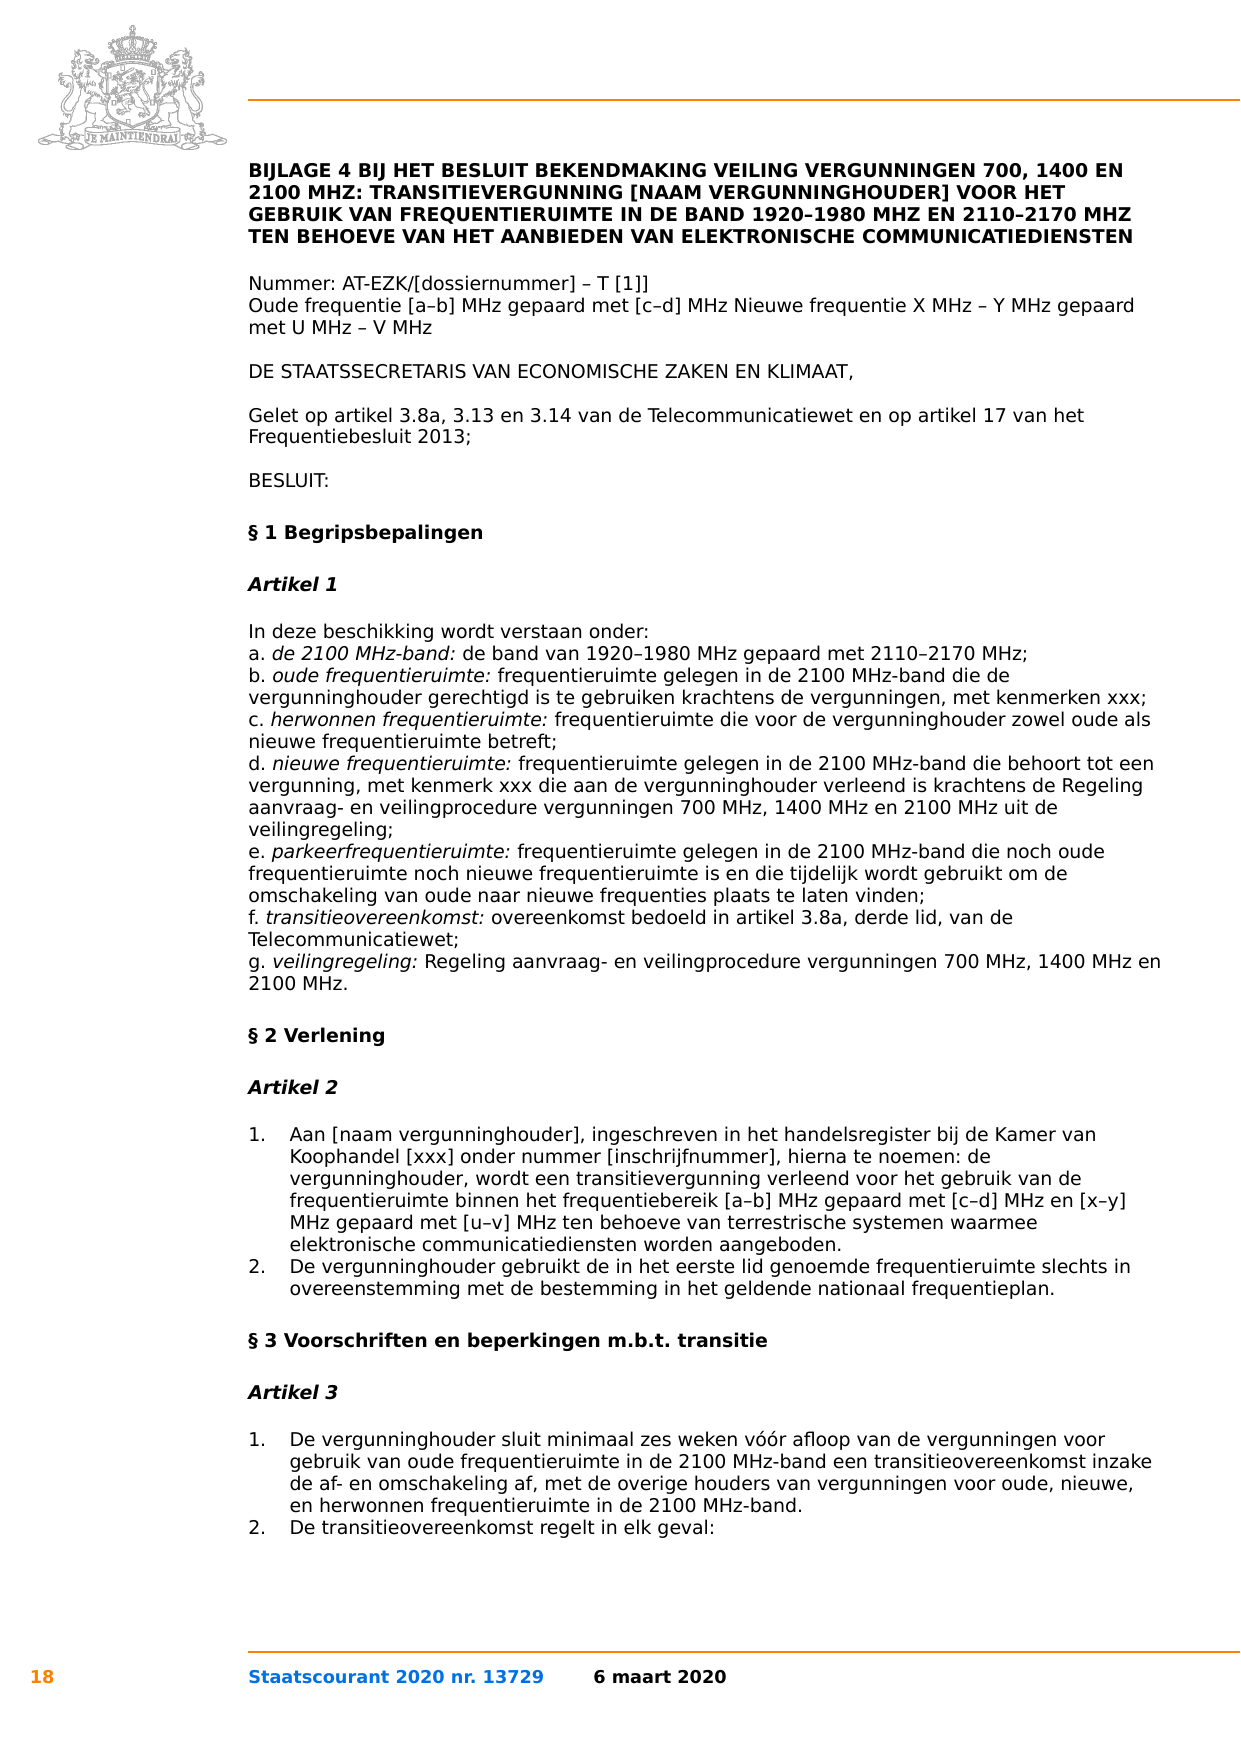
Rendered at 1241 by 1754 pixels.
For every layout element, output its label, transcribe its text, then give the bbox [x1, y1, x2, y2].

text DE STAATSSECRETARIS VAN ECONOMISCHE ZAKEN EN KLIMAAT, [248, 361, 1163, 383]
text Oude frequentie [a–b] MHz gepaard met [c–d] MHz Nieuwe frequentie X MHz – Y MHz gepaard met U MHz – V MHz [248, 295, 1163, 339]
picture [38, 25, 227, 150]
text In deze beschikking wordt verstaan onder: [248, 621, 1163, 643]
text 2. De transitieovereenkomst regelt in elk geval: [248, 1517, 1163, 1538]
subtitle Artikel 2 [248, 1077, 1163, 1099]
text a. de 2100 MHz-band: de band van 1920–1980 MHz gepaard met 2110–2170 MHz; [248, 643, 1163, 665]
text e. parkeerfrequentieruimte: frequentieruimte gelegen in de 2100 MHz-band die noch oude frequentieruimte noch nieuwe frequentieruimte is en die tijdelijk wordt gebruikt om de omschakeling van oude naar nieuwe frequenties plaats te laten vinden; [248, 841, 1163, 907]
subtitle Artikel 3 [248, 1382, 1163, 1404]
subtitle § 2 Verlening [248, 1025, 1163, 1047]
text Gelet op artikel 3.8a, 3.13 en 3.14 van de Telecommunicatiewet en op artikel 17 van het Frequentiebesluit 2013; [248, 404, 1163, 448]
text f. transitieovereenkomst: overeenkomst bedoeld in artikel 3.8a, derde lid, van de Telecommunicatiewet; [248, 907, 1163, 951]
text 1. Aan [naam vergunninghouder], ingeschreven in het handelsregister bij de Kamer van Koophandel [xxx] onder nummer [inschrijfnummer], hierna te noemen: de vergunninghouder, wordt een transitievergunning verleend voor het gebruik van de frequentieruimte binnen het frequentiebereik [a–b] MHz gepaard met [c–d] MHz en [x–y] MHz gepaard met [u–v] MHz ten behoeve van terrestrische systemen waarmee elektronische communicatiediensten worden aangeboden. [248, 1124, 1163, 1256]
text 2. De vergunninghouder gebruikt de in het eerste lid genoemde frequentieruimte slechts in overeenstemming met de bestemming in het geldende nationaal frequentieplan. [248, 1256, 1163, 1300]
text d. nieuwe frequentieruimte: frequentieruimte gelegen in de 2100 MHz-band die behoort tot een vergunning, met kenmerk xxx die aan de vergunninghouder verleend is krachtens de Regeling aanvraag- en veilingprocedure vergunningen 700 MHz, 1400 MHz en 2100 MHz uit de veilingregeling; [248, 753, 1163, 841]
subtitle Artikel 1 [248, 574, 1163, 596]
text b. oude frequentieruimte: frequentieruimte gelegen in de 2100 MHz-band die de vergunninghouder gerechtigd is te gebruiken krachtens de vergunningen, met kenmerken xxx; [248, 665, 1163, 709]
subtitle BIJLAGE 4 BIJ HET BESLUIT BEKENDMAKING VEILING VERGUNNINGEN 700, 1400 EN 2100 MHZ: TRANSITIEVERGUNNING [NAAM VERGUNNINGHOUDER] VOOR HET GEBRUIK VAN FREQUENTIERUIMTE IN DE BAND 1920–1980 MHZ EN 2110–2170 MHZ TEN BEHOEVE VAN HET AANBIEDEN VAN ELEKTRONISCHE COMMUNICATIEDIENSTEN [248, 160, 1163, 248]
text g. veilingregeling: Regeling aanvraag- en veilingprocedure vergunningen 700 MHz, 1400 MHz en 2100 MHz. [248, 951, 1163, 995]
subtitle § 1 Begripsbepalingen [248, 522, 1163, 544]
text Nummer: AT-EZK/[dossiernummer] – T [1]] [248, 273, 1163, 295]
subtitle § 3 Voorschriften en beperkingen m.b.t. transitie [248, 1330, 1163, 1352]
text c. herwonnen frequentieruimte: frequentieruimte die voor de vergunninghouder zowel oude als nieuwe frequentieruimte betreft; [248, 709, 1163, 753]
text BESLUIT: [248, 470, 1163, 492]
text 1. De vergunninghouder sluit minimaal zes weken vóór afloop van de vergunningen voor gebruik van oude frequentieruimte in de 2100 MHz-band een transitieovereenkomst inzake de af- en omschakeling af, met de overige houders van vergunningen voor oude, nieuwe, en herwonnen frequentieruimte in de 2100 MHz-band. [248, 1429, 1163, 1517]
